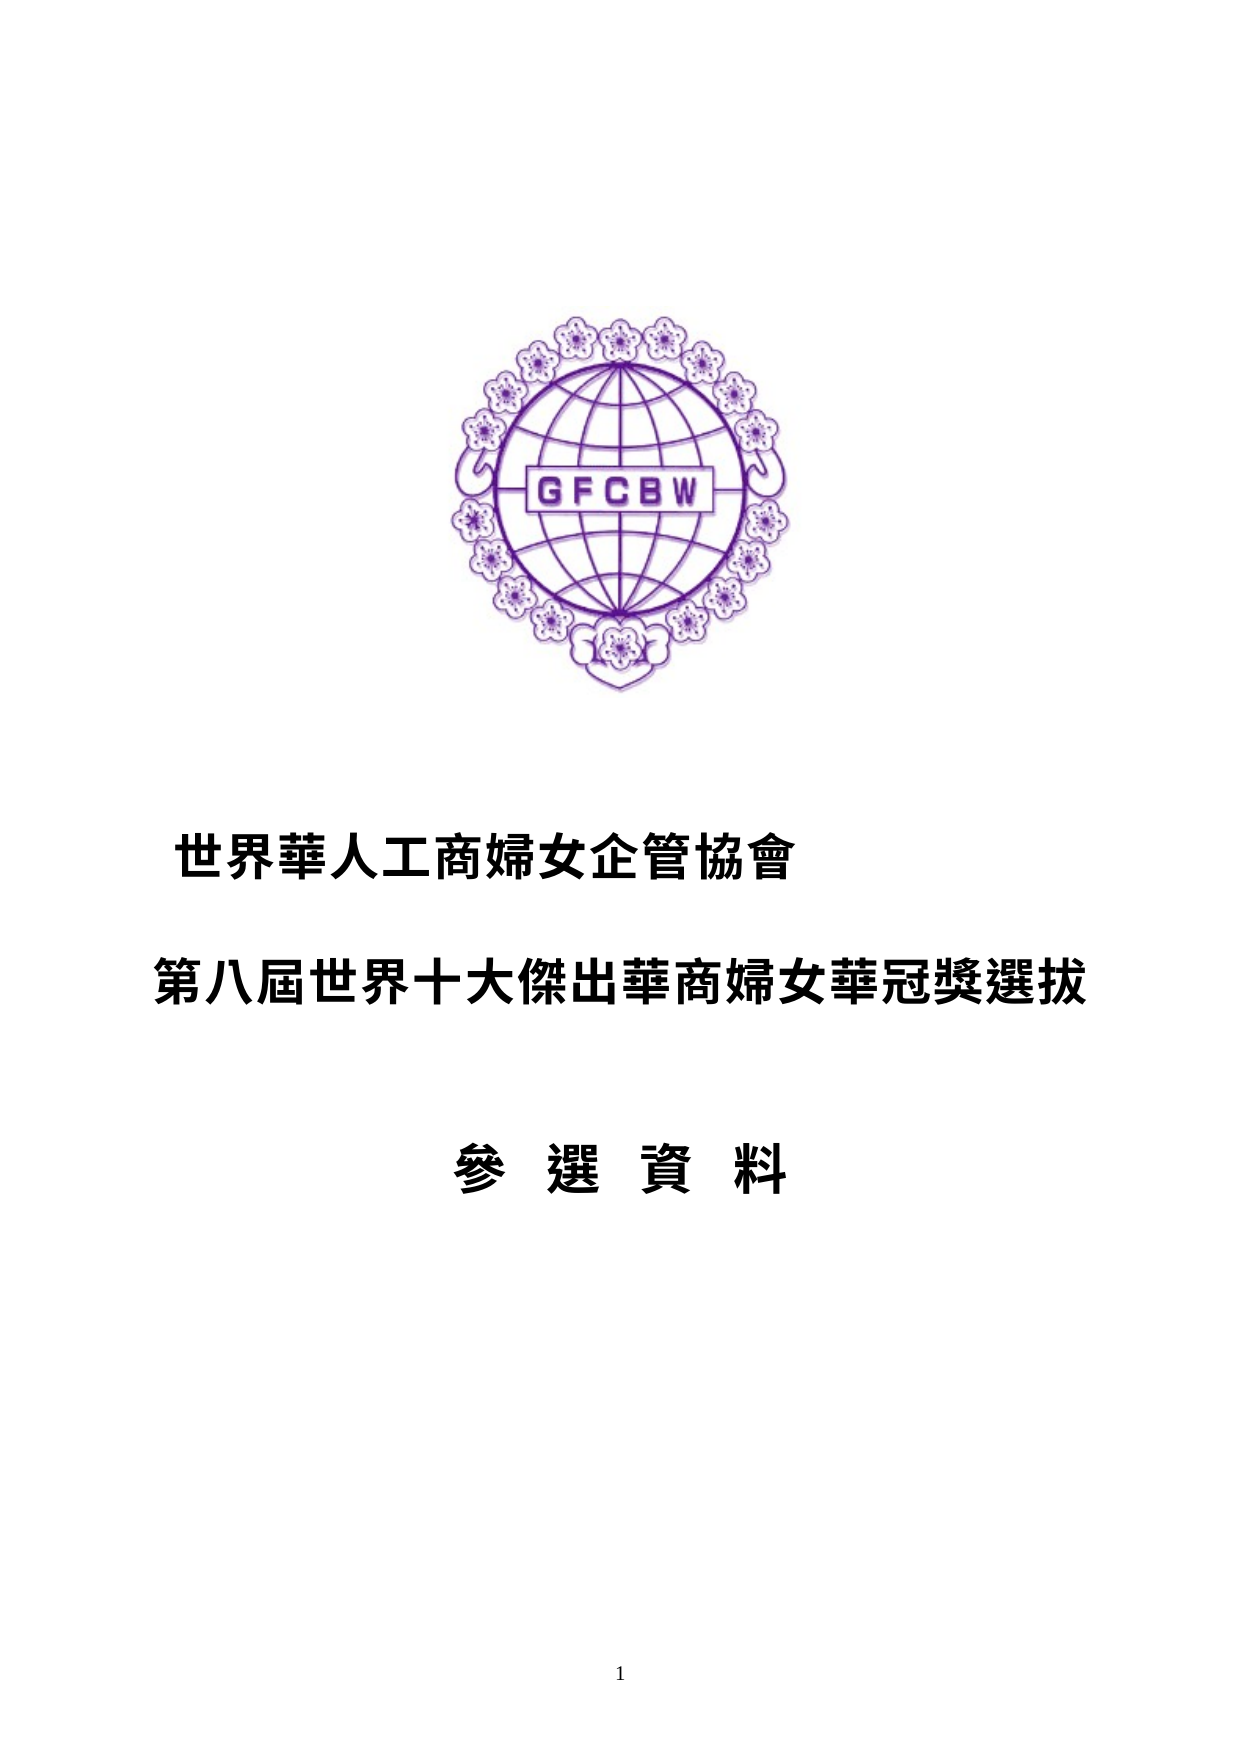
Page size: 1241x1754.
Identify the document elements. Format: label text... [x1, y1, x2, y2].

text 第八屆世界十大傑出華商婦女華冠獎選拔 [110, 906, 1131, 1031]
text 參 選 資 料 [110, 1093, 1131, 1218]
text 世界華人工商婦女企管協會 [110, 781, 1078, 906]
